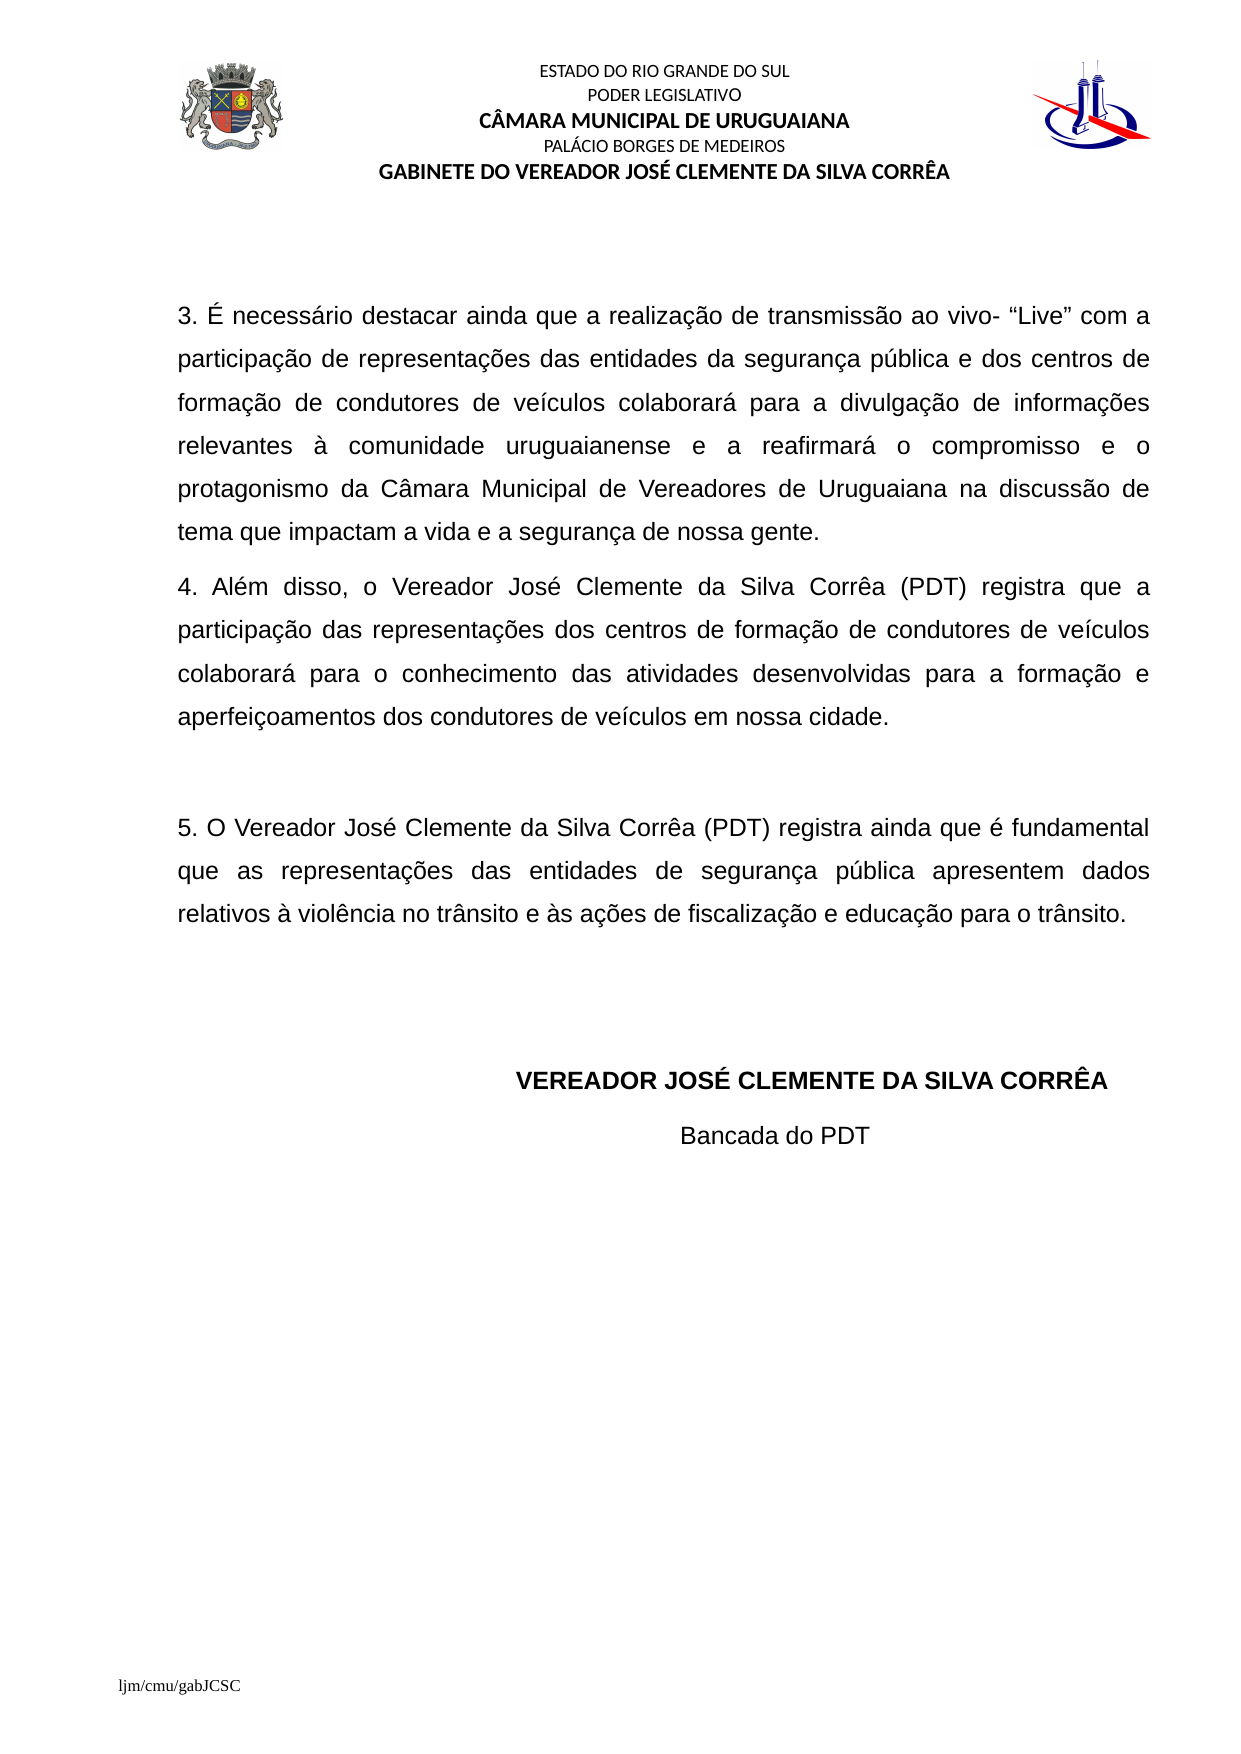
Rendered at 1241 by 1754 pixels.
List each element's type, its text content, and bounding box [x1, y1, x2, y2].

text Bancada do PDT [177, 1121, 1152, 1150]
picture [1032, 60, 1151, 149]
picture [179, 61, 285, 151]
text 5. O Vereador José Clemente da Silva Corrêa (PDT) registra ainda que é fundamental que as representações das entidades de segurança pública apresentem dados relativos à violência no trânsito e às ações de fiscalização e educação para o trânsito. [177, 813, 1152, 928]
text 4. Além disso, o Vereador José Clemente da Silva Corrêa (PDT) registra que a participação das representações dos centros de formação de condutores de veículos colaborará para o conhecimento das atividades desenvolvidas para a formação e aperfeiçoamentos dos condutores de veículos em nossa cidade. [177, 572, 1152, 731]
text 3. É necessário destacar ainda que a realização de transmissão ao vivo- “Live” com a participação de representações das entidades da segurança pública e dos centros de formação de condutores de veículos colaborará para a divulgação de informações relevantes à comunidade uruguaianense e a reafirmará o compromisso e o protagonismo da Câmara Municipal de Vereadores de Uruguaiana na discussão de tema que impactam a vida e a segurança de nossa gente. [177, 301, 1152, 546]
text VEREADOR JOSÉ CLEMENTE DA SILVA CORRÊA [177, 1066, 1152, 1094]
